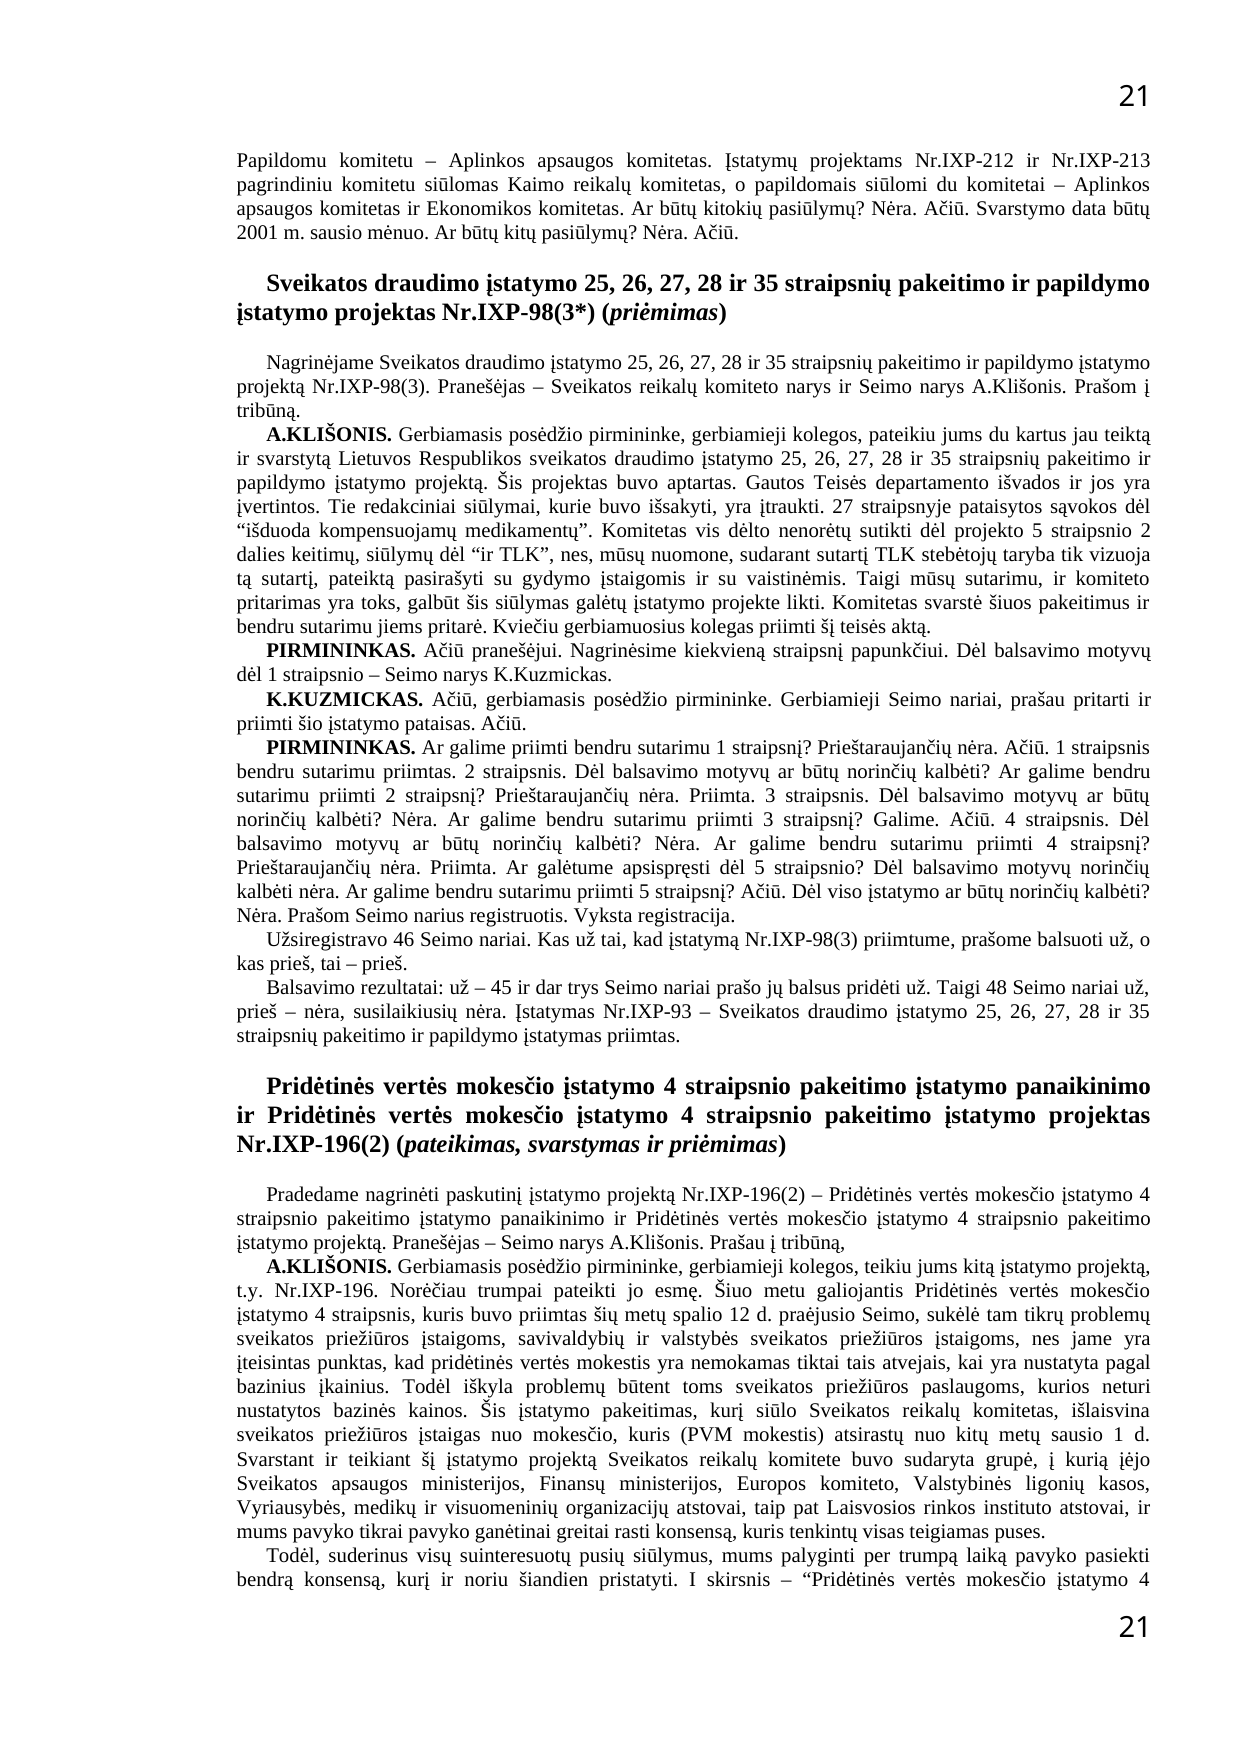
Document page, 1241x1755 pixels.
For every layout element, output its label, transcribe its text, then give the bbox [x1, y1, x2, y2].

text Todėl, suderinus visų suinteresuotų pusių siūlymus, mums palyginti per trumpą laiką pavyko pasiekti bendrą konsensą, kurį ir noriu šiandien pristatyti. I skirsnis – “Pridėtinės vertės mokesčio įstatymo 4 [236, 1543, 1152, 1591]
text Sveikatos draudimo įstatymo 25, 26, 27, 28 ir 35 straipsnių pakeitimo ir papildymo įstatymo projektas Nr.IXP-98(3*) (priėmimas) [236, 268, 1152, 326]
text A.KLIŠONIS. Gerbiamasis posėdžio pirmininke, gerbiamieji kolegos, pateikiu jums du kartus jau teiktą ir svarstytą Lietuvos Respublikos sveikatos draudimo įstatymo 25, 26, 27, 28 ir 35 straipsnių pakeitimo ir papildymo įstatymo projektą. Šis projektas buvo aptartas. Gautos Teisės departamento išvados ir jos yra įvertintos. Tie redakciniai siūlymai, kurie buvo išsakyti, yra įtraukti. 27 straipsnyje pataisytos sąvokos dėl “išduoda kompensuojamų medikamentų”. Komitetas vis dėlto nenorėtų sutikti dėl projekto 5 straipsnio 2 dalies keitimų, siūlymų dėl “ir TLK”, nes, mūsų nuomone, sudarant sutartį TLK stebėtojų taryba tik vizuoja tą sutartį, pateiktą pasirašyti su gydymo įstaigomis ir su vaistinėmis. Taigi mūsų sutarimu, ir komiteto pritarimas yra toks, galbūt šis siūlymas galėtų įstatymo projekte likti. Komitetas svarstė šiuos pakeitimus ir bendru sutarimu jiems pritarė. Kviečiu gerbiamuosius kolegas priimti šį teisės aktą. [236, 422, 1152, 638]
text Pridėtinės vertės mokesčio įstatymo 4 straipsnio pakeitimo įstatymo panaikinimo ir Pridėtinės vertės mokesčio įstatymo 4 straipsnio pakeitimo įstatymo projektas Nr.IXP-196(2) (pateikimas, svarstymas ir priėmimas) [236, 1071, 1152, 1158]
text PIRMININKAS. Ar galime priimti bendru sutarimu 1 straipsnį? Prieštaraujančių nėra. Ačiū. 1 straipsnis bendru sutarimu priimtas. 2 straipsnis. Dėl balsavimo motyvų ar būtų norinčių kalbėti? Ar galime bendru sutarimu priimti 2 straipsnį? Prieštaraujančių nėra. Priimta. 3 straipsnis. Dėl balsavimo motyvų ar būtų norinčių kalbėti? Nėra. Ar galime bendru sutarimu priimti 3 straipsnį? Galime. Ačiū. 4 straipsnis. Dėl balsavimo motyvų ar būtų norinčių kalbėti? Nėra. Ar galime bendru sutarimu priimti 4 straipsnį? Prieštaraujančių nėra. Priimta. Ar galėtume apsispręsti dėl 5 straipsnio? Dėl balsavimo motyvų norinčių kalbėti nėra. Ar galime bendru sutarimu priimti 5 straipsnį? Ačiū. Dėl viso įstatymo ar būtų norinčių kalbėti? Nėra. Prašom Seimo narius registruotis. Vyksta registracija. [236, 734, 1152, 927]
text Užsiregistravo 46 Seimo nariai. Kas už tai, kad įstatymą Nr.IXP-98(3) priimtume, prašome balsuoti už, o kas prieš, tai – prieš. [236, 927, 1152, 975]
text PIRMININKAS. Ačiū pranešėjui. Nagrinėsime kiekvieną straipsnį papunkčiui. Dėl balsavimo motyvų dėl 1 straipsnio – Seimo narys K.Kuzmickas. [236, 638, 1152, 686]
text K.KUZMICKAS. Ačiū, gerbiamasis posėdžio pirmininke. Gerbiamieji Seimo nariai, prašau pritarti ir priimti šio įstatymo pataisas. Ačiū. [236, 686, 1152, 734]
text Pradedame nagrinėti paskutinį įstatymo projektą Nr.IXP-196(2) – Pridėtinės vertės mokesčio įstatymo 4 straipsnio pakeitimo įstatymo panaikinimo ir Pridėtinės vertės mokesčio įstatymo 4 straipsnio pakeitimo įstatymo projektą. Pranešėjas – Seimo narys A.Klišonis. Prašau į tribūną, [236, 1182, 1152, 1254]
text Nagrinėjame Sveikatos draudimo įstatymo 25, 26, 27, 28 ir 35 straipsnių pakeitimo ir papildymo įstatymo projektą Nr.IXP-98(3). Pranešėjas – Sveikatos reikalų komiteto narys ir Seimo narys A.Klišonis. Prašom į tribūną. [236, 349, 1152, 422]
text Papildomu komitetu – Aplinkos apsaugos komitetas. Įstatymų projektams Nr.IXP-212 ir Nr.IXP-213 pagrindiniu komitetu siūlomas Kaimo reikalų komitetas, o papildomais siūlomi du komitetai – Aplinkos apsaugos komitetas ir Ekonomikos komitetas. Ar būtų kitokių pasiūlymų? Nėra. Ačiū. Svarstymo data būtų 2001 m. sausio mėnuo. Ar būtų kitų pasiūlymų? Nėra. Ačiū. [236, 148, 1152, 244]
text Balsavimo rezultatai: už – 45 ir dar trys Seimo nariai prašo jų balsus pridėti už. Taigi 48 Seimo nariai už, prieš – nėra, susilaikiusių nėra. Įstatymas Nr.IXP-93 – Sveikatos draudimo įstatymo 25, 26, 27, 28 ir 35 straipsnių pakeitimo ir papildymo įstatymas priimtas. [236, 975, 1152, 1047]
text A.KLIŠONIS. Gerbiamasis posėdžio pirmininke, gerbiamieji kolegos, teikiu jums kitą įstatymo projektą, t.y. Nr.IXP-196. Norėčiau trumpai pateikti jo esmę. Šiuo metu galiojantis Pridėtinės vertės mokesčio įstatymo 4 straipsnis, kuris buvo priimtas šių metų spalio 12 d. praėjusio Seimo, sukėlė tam tikrų problemų sveikatos priežiūros įstaigoms, savivaldybių ir valstybės sveikatos priežiūros įstaigoms, nes jame yra įteisintas punktas, kad pridėtinės vertės mokestis yra nemokamas tiktai tais atvejais, kai yra nustatyta pagal bazinius įkainius. Todėl iškyla problemų būtent toms sveikatos priežiūros paslaugoms, kurios neturi nustatytos bazinės kainos. Šis įstatymo pakeitimas, kurį siūlo Sveikatos reikalų komitetas, išlaisvina sveikatos priežiūros įstaigas nuo mokesčio, kuris (PVM mokestis) atsirastų nuo kitų metų sausio 1 d. Svarstant ir teikiant šį įstatymo projektą Sveikatos reikalų komitete buvo sudaryta grupė, į kurią įėjo Sveikatos apsaugos ministerijos, Finansų ministerijos, Europos komiteto, Valstybinės ligonių kasos, Vyriausybės, medikų ir visuomeninių organizacijų atstovai, taip pat Laisvosios rinkos instituto atstovai, ir mums pavyko tikrai pavyko ganėtinai greitai rasti konsensą, kuris tenkintų visas teigiamas puses. [236, 1254, 1152, 1543]
